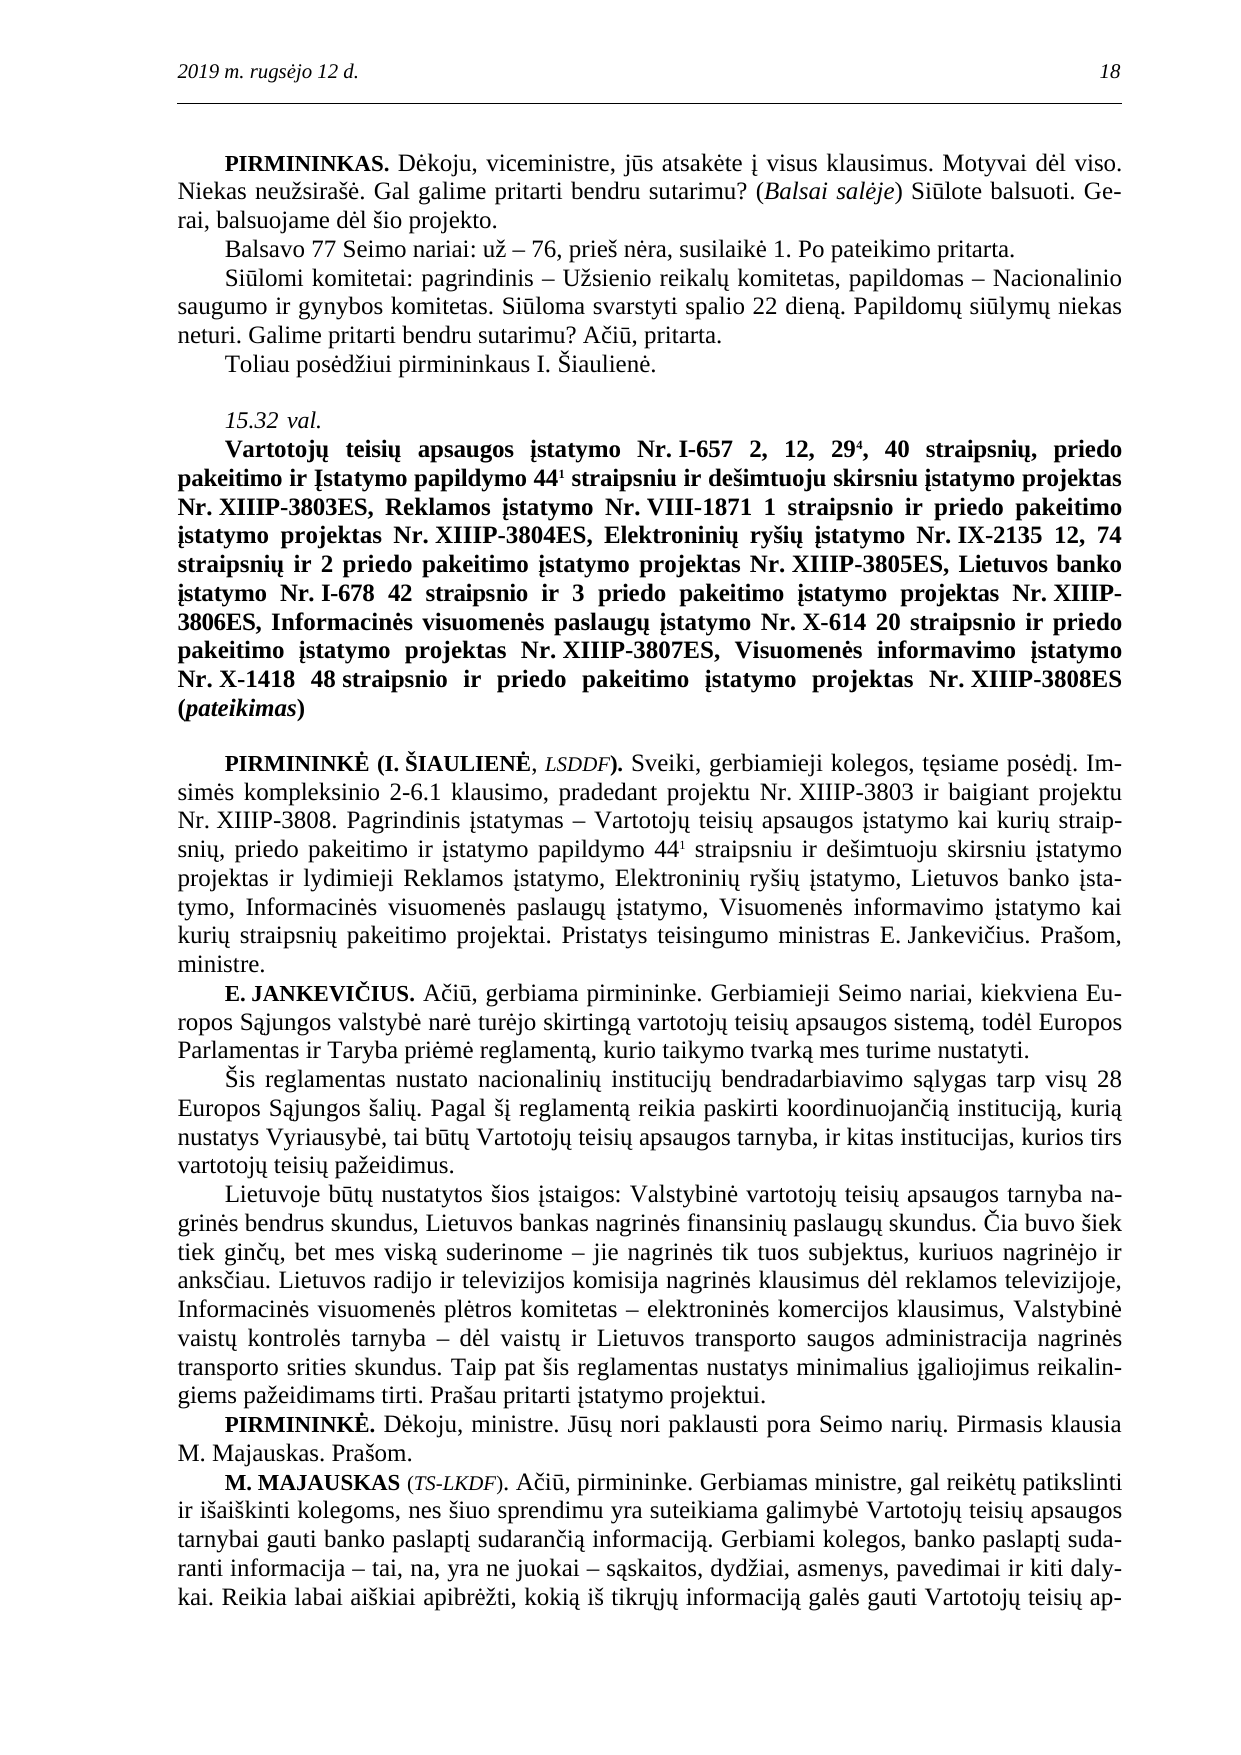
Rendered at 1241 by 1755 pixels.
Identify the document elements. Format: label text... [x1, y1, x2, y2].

text PIRMININKĖ. Dė­ko­ju, mi­nist­re. Jū­sų no­ri pa­klaus­ti po­ra Sei­mo na­rių. Pir­ma­sis klau­sia M. Ma­jaus­kas. Pra­šom. [177, 1409, 1122, 1467]
text Lie­tu­vo­je bū­tų nu­sta­ty­tos šios įstai­gos: Vals­ty­bi­nė var­to­to­jų tei­sių ap­sau­gos tar­ny­ba na­gri­nės ben­drus skun­dus, Lie­tu­vos ban­kas nag­ri­nės fi­nan­si­nių pa­slau­gų skun­dus. Čia bu­vo šiek tiek gin­čų, bet mes vis­ką su­de­ri­no­me – jie nag­ri­nės tik tuos sub­jek­tus, ku­riuos nag­ri­nė­jo ir anks­čiau. Lie­tu­vos ra­di­jo ir te­le­vi­zi­jos ko­mi­si­ja nag­ri­nės klau­si­mus dėl re­kla­mos te­le­vi­zi­jo­je, In­for­ma­ci­nės vi­suo­me­nės plėt­ros ko­mi­te­tas – elek­tro­ni­nės ko­mer­ci­jos klau­si­mus, Vals­ty­bi­nė vais­tų kon­tro­lės tar­ny­ba – dėl vais­tų ir Lie­tu­vos trans­por­to sau­gos ad­mi­nist­ra­ci­ja nag­ri­nės trans­por­to sri­ties skun­dus. Taip pat šis reg­la­men­tas nu­sta­tys mi­ni­ma­lius įga­lio­ji­mus rei­ka­lin­giems pa­žei­di­mams tir­ti. Pra­šau pri­tar­ti įsta­ty­mo pro­jek­tui. [177, 1179, 1122, 1409]
text Siū­lo­mi ko­mi­te­tai: pa­grin­di­nis – Už­sie­nio rei­ka­lų ko­mi­te­tas, pa­pil­do­mas – Na­cio­na­li­nio sau­gu­mo ir gy­ny­bos ko­mi­te­tas. Siū­lo­ma svars­ty­ti spa­lio 22 die­ną. Pa­pil­do­mų siū­ly­mų nie­kas ne­tu­ri. Ga­li­me pri­tar­ti ben­dru su­ta­ri­mu? Ačiū, pri­tar­ta. [177, 263, 1122, 349]
text M. MAJAUSKAS (TS-LKDF). Ačiū, pir­mi­nin­ke. Ger­bia­mas mi­nist­re, gal rei­kė­tų pa­tiks­lin­ti ir iš­aiš­kin­ti ko­le­goms, nes šiuo spren­di­mu yra su­tei­kia­ma ga­li­my­bė Var­to­to­jų tei­sių ap­sau­gos tar­ny­bai gau­ti ban­ko pa­slap­tį su­da­ran­čią in­for­ma­ci­ją. Ger­bia­mi ko­le­gos, ban­ko pa­slap­tį su­da­ran­ti in­for­ma­ci­ja – tai, na, yra ne juo­kai – są­skai­tos, dy­džiai, as­me­nys, pa­ve­di­mai ir ki­ti da­ly­kai. Rei­kia la­bai aiš­kiai api­brėž­ti, ko­kią iš tik­rų­jų in­for­ma­ci­ją ga­lės gau­ti Var­to­to­jų tei­sių ap­ [177, 1467, 1122, 1610]
text 15.32 val. [224, 406, 1122, 434]
text To­liau po­sė­džiui pir­mi­nin­kaus I. Šiau­lie­nė. [177, 349, 1122, 378]
text Šis reg­la­men­tas nu­sta­to na­cio­na­li­nių ins­ti­tu­ci­jų ben­dra­dar­bia­vi­mo są­ly­gas tarp vi­sų 28 Eu­ro­pos Są­jun­gos ša­lių. Pa­gal šį reg­la­men­tą rei­kia pa­skir­ti ko­or­di­nuo­jan­čią ins­ti­tu­ci­ją, ku­rią nu­sta­tys Vy­riau­sy­bė, tai bū­tų Var­to­to­jų tei­sių ap­sau­gos tar­ny­ba, ir ki­tas ins­ti­tu­ci­jas, ku­rios tirs var­to­to­jų tei­sių pa­žei­di­mus. [177, 1064, 1122, 1179]
text Bal­sa­vo 77 Sei­mo na­riai: už – 76, prieš nė­ra, su­si­lai­kė 1. Po pa­tei­ki­mo pri­tar­ta. [177, 234, 1122, 263]
text PIRMININKAS. Dė­ko­ju, vi­ce­mi­nist­re, jūs at­sa­kė­te į vi­sus klau­si­mus. Mo­ty­vai dėl vi­so. Nie­kas ne­už­si­ra­šė. Gal ga­li­me pri­tar­ti ben­dru su­ta­ri­mu? (Bal­sai sa­lė­je) Siū­lo­te bal­suo­ti. Ge­rai, bal­suo­ja­me dėl šio pro­jek­to. [177, 148, 1122, 234]
text PIRMININKĖ (I. ŠIAULIENĖ, LSDDF). Svei­ki, ger­bia­mie­ji ko­le­gos, tę­sia­me po­sė­dį. Im­si­mės kom­plek­si­nio 2-6.1 klau­si­mo, pra­de­dant pro­jek­tu Nr. XIIIP-3803 ir bai­giant pro­jek­tu Nr. XIIIP-3808. Pa­grin­di­nis įsta­ty­mas – Var­to­to­jų tei­sių ap­sau­gos įsta­ty­mo kai ku­rių straip­snių, prie­do pa­kei­ti­mo ir įsta­ty­mo pa­pil­dy­mo 441 straips­niu ir de­šim­tuo­ju skir­sniu įsta­ty­mo pro­jek­tas ir ly­di­mie­ji Re­kla­mos įsta­ty­mo, Elek­tro­ni­nių ry­šių įsta­ty­mo, Lie­tu­vos ban­ko įsta­tymo, In­for­ma­ci­nės vi­suo­me­nės pa­slau­gų įsta­ty­mo, Vi­suo­me­nės in­for­ma­vi­mo įsta­ty­mo kai ku­rių straips­nių pa­kei­ti­mo pro­jek­tai. Pri­sta­tys tei­sin­gu­mo mi­nist­ras E. Jan­ke­vi­čius. Pra­šom, mi­nist­re. [177, 748, 1122, 978]
text E. JANKEVIČIUS. Ačiū, ger­bia­ma pir­mi­nin­ke. Ger­bia­mie­ji Sei­mo na­riai, kiek­vie­na Eu­ro­pos Są­jun­gos vals­ty­bė na­rė tu­rė­jo skir­tin­gą var­to­to­jų tei­sių ap­sau­gos sis­te­mą, to­dėl Eu­ro­pos Par­la­men­tas ir Ta­ry­ba pri­ėmė reg­la­men­tą, ku­rio tai­ky­mo tvar­ką mes tu­ri­me nu­sta­ty­ti. [177, 978, 1122, 1064]
text Var­to­to­jų tei­sių ap­sau­gos įsta­ty­mo Nr. I-657 2, 12, 294, 40 straips­nių, prie­do pakeitimo ir Įsta­ty­mo pa­pil­dy­mo 441 straips­niu ir de­šim­tuo­ju skir­sniu įsta­ty­mo projektas Nr. XIIIP-3803ES, Re­kla­mos įsta­ty­mo Nr. VIII-1871 1 straips­nio ir prie­do pakei­ti­mo įsta­ty­mo pro­jek­tas Nr. XIIIP-3804ES, Elek­tro­ni­nių ry­šių įsta­ty­mo Nr. IX-2135 12, 74 straips­nių ir 2 prie­do pa­kei­ti­mo įsta­ty­mo pro­jek­tas Nr. XIIIP-3805ES, Lie­tu­vos ban­ko įsta­ty­mo Nr. I-678 42 straips­nio ir 3 prie­do pa­kei­ti­mo įsta­ty­mo pro­jek­tas Nr. XIIIP-3806ES, In­for­ma­ci­nės vi­suo­me­nės pa­slau­gų įsta­ty­mo Nr. X-614 20 straips­nio ir prie­do pa­kei­ti­mo įsta­ty­mo pro­jek­tas Nr. XIIIP-3807ES, Vi­suo­me­nės in­for­ma­vi­mo įsta­ty­mo Nr. X-1418 48 straips­nio ir prie­do pa­kei­ti­mo įsta­ty­mo pro­jek­tas Nr. XIIIP-3808ES (patei­ki­mas) [177, 434, 1122, 722]
